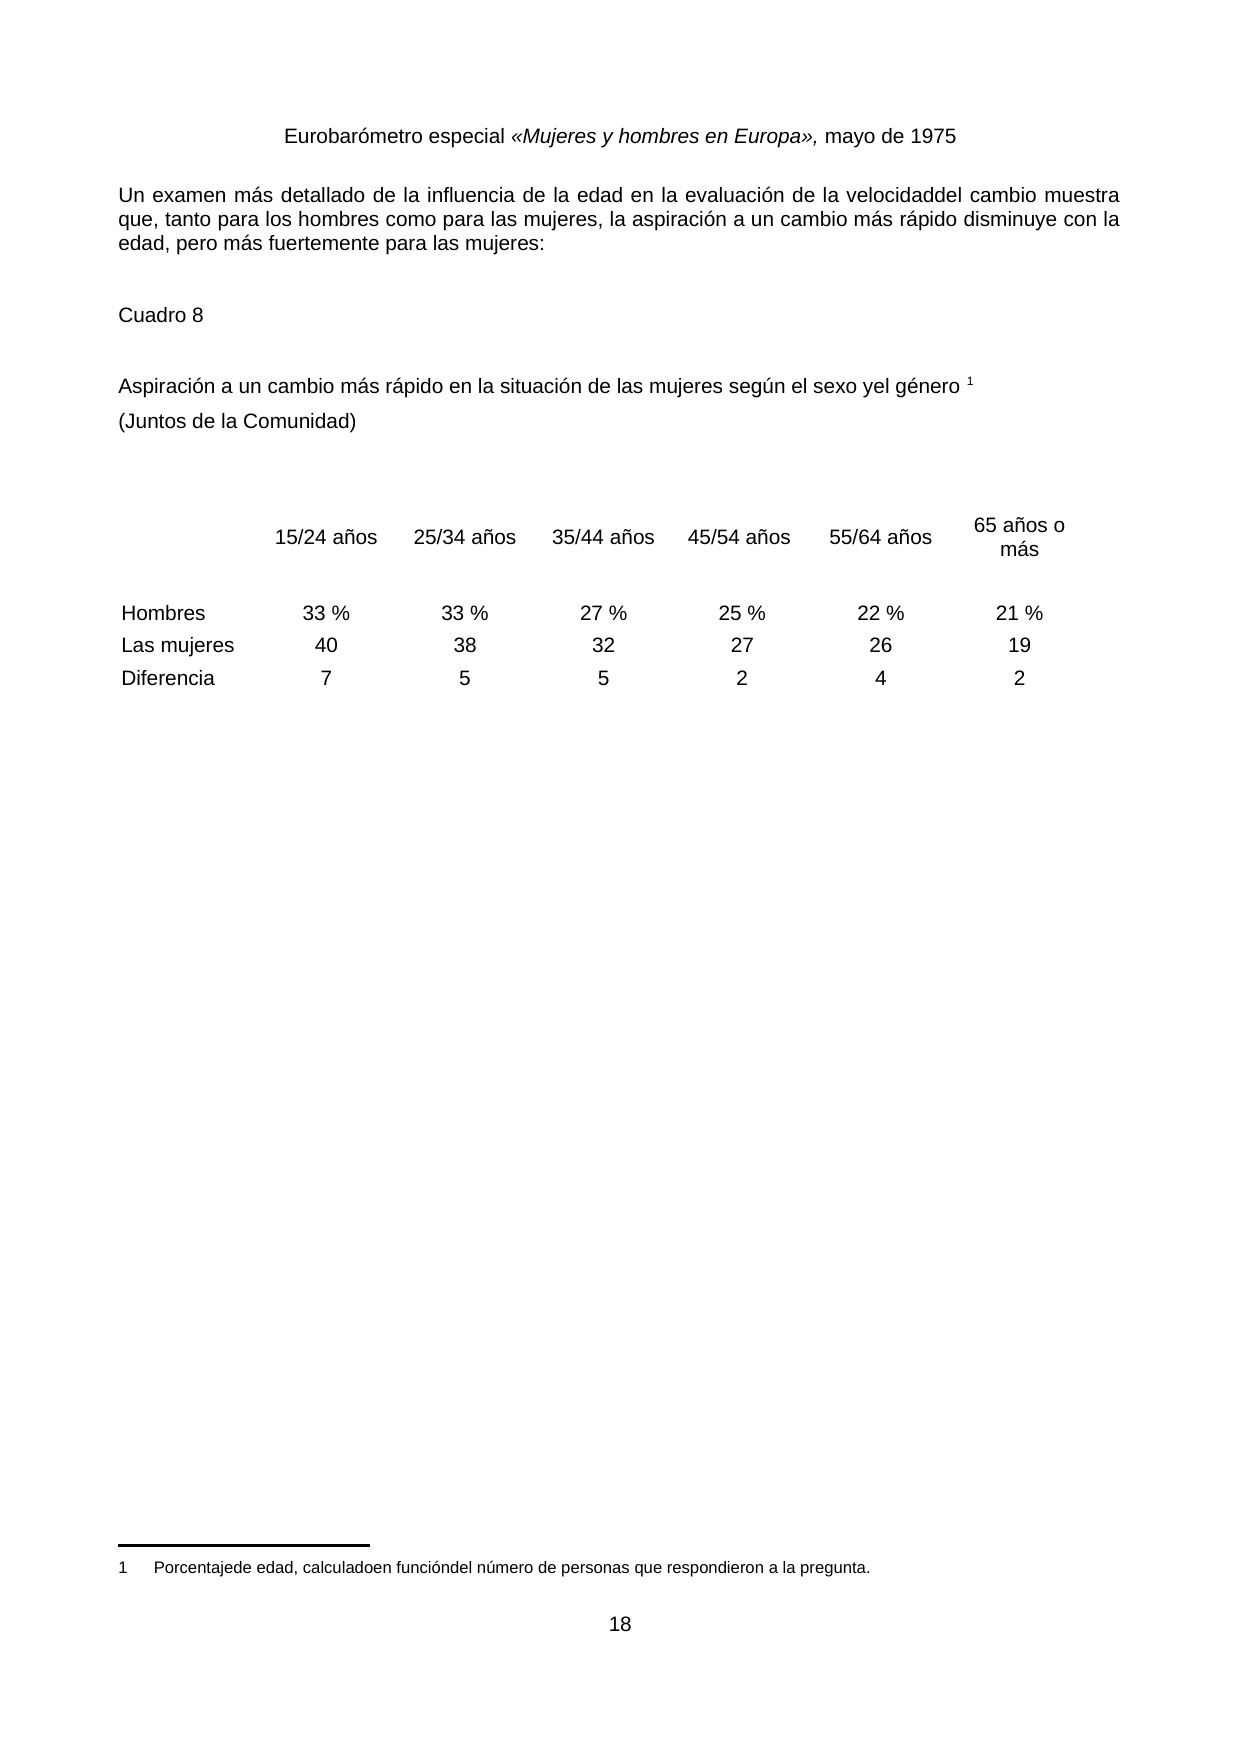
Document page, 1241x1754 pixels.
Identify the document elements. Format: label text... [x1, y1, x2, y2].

table_cell 2 [950, 661, 1089, 694]
table_cell 7 [257, 661, 395, 694]
table_cell [395, 564, 534, 596]
table_cell Las mujeres [118, 629, 257, 661]
table_cell [811, 564, 950, 596]
table_cell 27 [673, 629, 811, 661]
table_cell 5 [395, 661, 534, 694]
table_header 25/34 años [395, 510, 534, 564]
table_header [118, 510, 257, 564]
table_cell Hombres [118, 596, 257, 629]
table_cell [118, 564, 257, 596]
table_cell 26 [811, 629, 950, 661]
table_header 55/64 años [811, 510, 950, 564]
table_cell 4 [811, 661, 950, 694]
table_cell 32 [534, 629, 673, 661]
table_header 65 años o más [950, 510, 1089, 564]
table_cell Diferencia [118, 661, 257, 694]
text Porcentajede edad, calculadoen funcióndel número de personas que respondieron a la pregunta. [118, 1557, 1122, 1577]
table_cell 2 [673, 661, 811, 694]
table_cell 22 % [811, 596, 950, 629]
table_header 35/44 años [534, 510, 673, 564]
table_cell [673, 564, 811, 596]
text Un examen más detallado de la influencia de la edad en la evaluación de la velocidaddel cambio muestra que, tanto para los hombres como para las mujeres, la aspiración a un cambio más rápido disminuye con la edad, pero más fuertemente para las mujeres: [118, 183, 1122, 255]
table_cell 21 % [950, 596, 1089, 629]
table_cell 27 % [534, 596, 673, 629]
table_cell [950, 564, 1089, 596]
table_cell 38 [395, 629, 534, 661]
table_header 15/24 años [257, 510, 395, 564]
table_cell 5 [534, 661, 673, 694]
text (Juntos de la Comunidad) [118, 409, 1122, 433]
table_header 45/54 años [673, 510, 811, 564]
table_cell [257, 564, 395, 596]
text Cuadro 8 [118, 302, 1122, 326]
table_cell 25 % [673, 596, 811, 629]
table_cell 33 % [257, 596, 395, 629]
table_cell 33 % [395, 596, 534, 629]
table_cell 40 [257, 629, 395, 661]
table_cell [534, 564, 673, 596]
table_cell 19 [950, 629, 1089, 661]
text Aspiración a un cambio más rápido en la situación de las mujeres según el sexo yel género [118, 374, 1122, 398]
